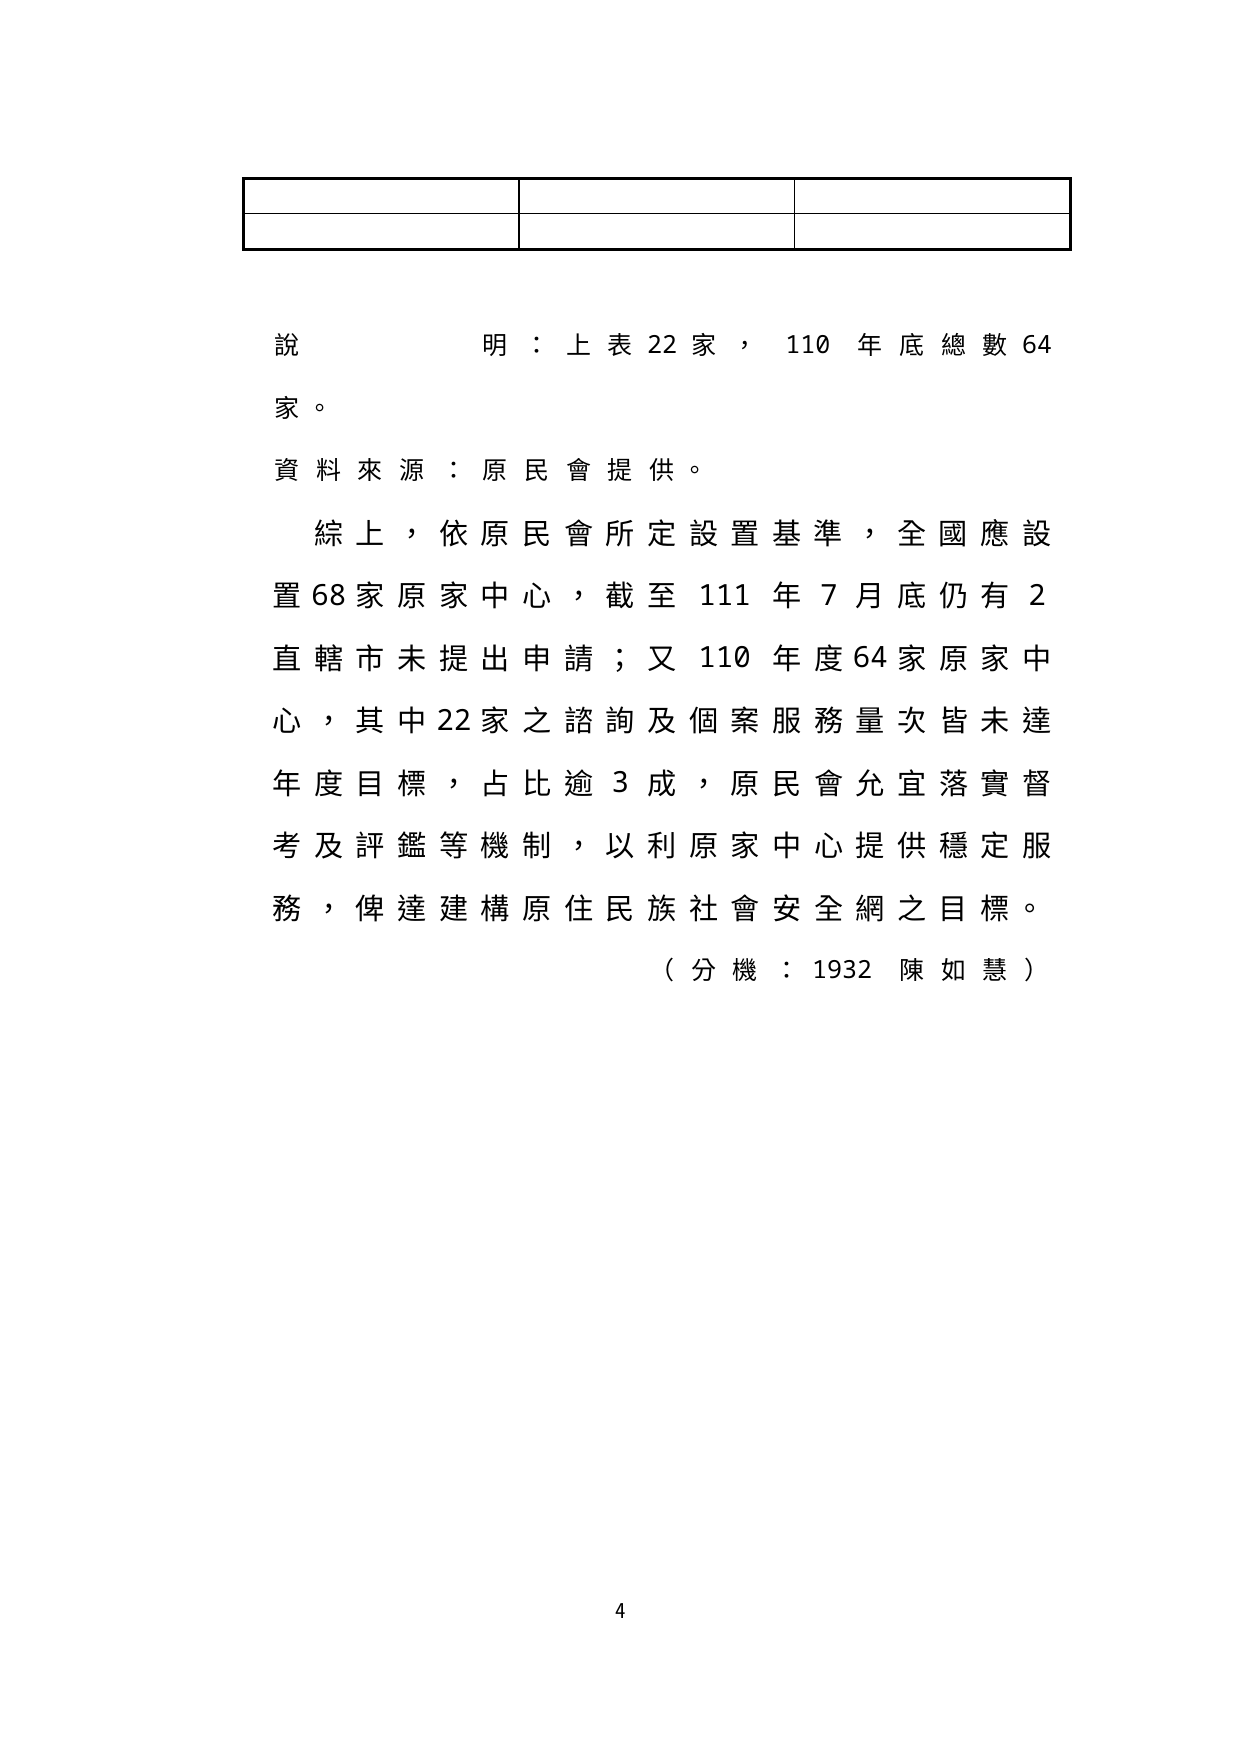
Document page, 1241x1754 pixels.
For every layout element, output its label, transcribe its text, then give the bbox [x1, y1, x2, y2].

table_cell 93.33 [795, 214, 1069, 248]
table_cell 73.33 [520, 214, 794, 248]
text 說 明：上表22家，110年底總數64家。 [242, 302, 1058, 427]
table_header 原家中心 [245, 180, 518, 213]
table_header 諮詢量次達成率 [520, 180, 794, 213]
text 資料來源：原民會提供。 [242, 427, 1058, 490]
text 綜上，依原民會所定設置基準，全國應設置68家原家中心，截至111年7月底仍有2直轄市未提出申請；又110年度64家原家中心，其中22家之諮詢及個案服務量次皆未達年度目標，占比逾3成，原民會允宜落實督考及評鑑等機制，以利原家中心提供穩定服務，俾達建構原住民族社會安全網之目標。 [242, 490, 1058, 927]
text （分機：1932 陳如慧） [183, 927, 1058, 990]
table_header 個案服務量次達成率 [795, 180, 1069, 213]
table_cell 高雄市都會南區 [245, 214, 518, 248]
